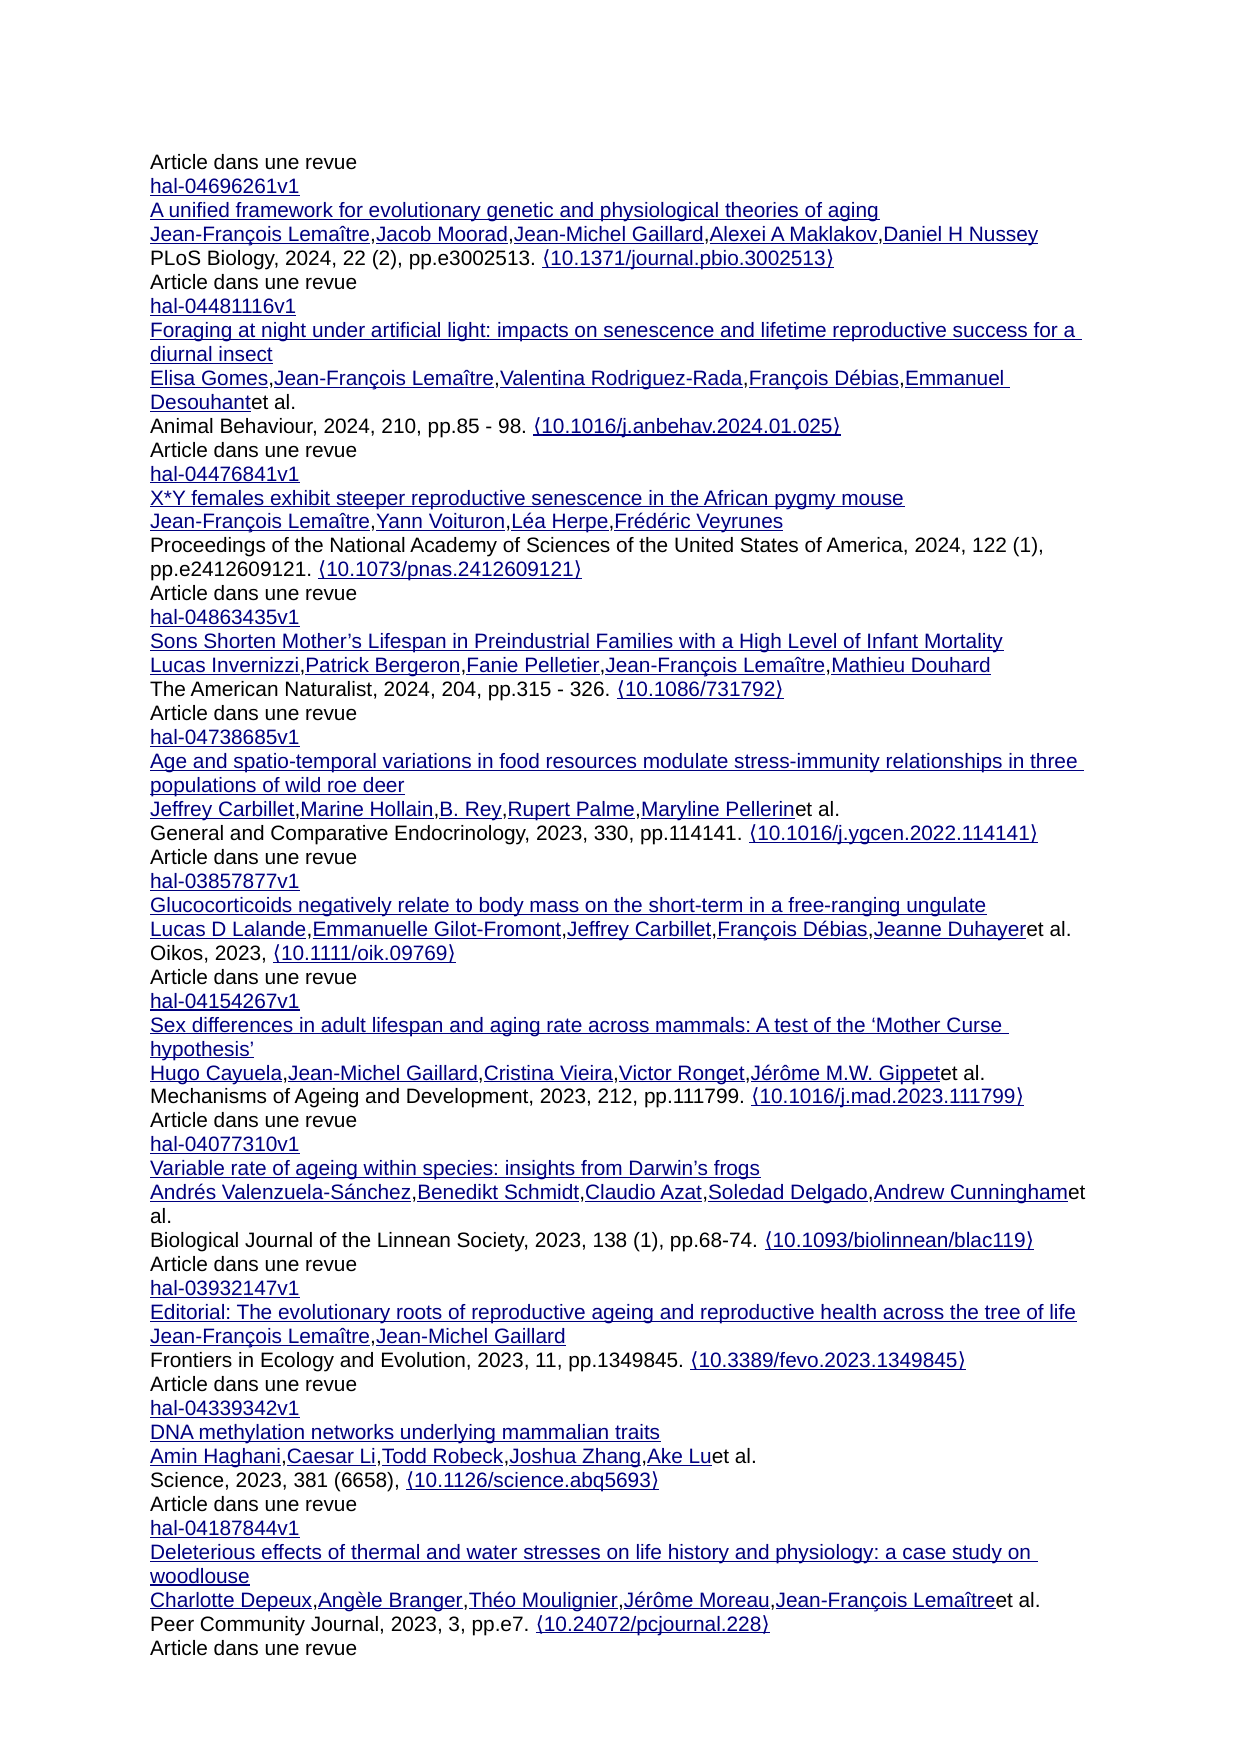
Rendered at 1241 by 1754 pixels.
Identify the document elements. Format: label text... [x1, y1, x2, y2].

table_cell Age and spatio-temporal variations in food resources modulate stress-immunity relationships in three populations of wild roe deer Jeffrey Carbillet,Marine Hollain,B. Rey,Rupert Palme,Maryline Pellerinet al. General and Comparative Endocrinology, 2023, 330, pp.114141. ⟨10.1016/j.ygcen.2022.114141⟩ Article dans une revue hal-03857877v1 [150, 749, 1090, 893]
table_cell Sex differences in adult lifespan and aging rate across mammals: A test of the ‘Mother Curse hypothesis’ Hugo Cayuela,Jean-Michel Gaillard,Cristina Vieira,Victor Ronget,Jérôme M.W. Gippetet al. Mechanisms of Ageing and Development, 2023, 212, pp.111799. ⟨10.1016/j.mad.2023.111799⟩ Article dans une revue hal-04077310v1 [150, 1013, 1090, 1156]
table_cell Foraging at night under artificial light: impacts on senescence and lifetime reproductive success for a diurnal insect Elisa Gomes,Jean-François Lemaître,Valentina Rodriguez-Rada,François Débias,Emmanuel Desouhantet al. Animal Behaviour, 2024, 210, pp.85 - 98. ⟨10.1016/j.anbehav.2024.01.025⟩ Article dans une revue hal-04476841v1 [150, 318, 1090, 485]
table_cell X*Y females exhibit steeper reproductive senescence in the African pygmy mouse Jean-François Lemaître,Yann Voituron,Léa Herpe,Frédéric Veyrunes Proceedings of the National Academy of Sciences of the United States of America, 2024, 122 (1), pp.e2412609121. ⟨10.1073/pnas.2412609121⟩ Article dans une revue hal-04863435v1 [150, 485, 1090, 629]
table_cell Glucocorticoids negatively relate to body mass on the short‐term in a free‐ranging ungulate Lucas D Lalande,Emmanuelle Gilot-Fromont,Jeffrey Carbillet,François Débias,Jeanne Duhayeret al. Oikos, 2023, ⟨10.1111/oik.09769⟩ Article dans une revue hal-04154267v1 [150, 893, 1090, 1012]
table_cell Article dans une revue hal-04696261v1 [150, 150, 1090, 198]
table_cell Variable rate of ageing within species: insights from Darwin’s frogs Andrés Valenzuela-Sánchez,Benedikt Schmidt,Claudio Azat,Soledad Delgado,Andrew Cunninghamet al. Biological Journal of the Linnean Society, 2023, 138 (1), pp.68-74. ⟨10.1093/biolinnean/blac119⟩ Article dans une revue hal-03932147v1 [150, 1156, 1090, 1300]
table_cell Editorial: The evolutionary roots of reproductive ageing and reproductive health across the tree of life Jean-François Lemaître,Jean-Michel Gaillard Frontiers in Ecology and Evolution, 2023, 11, pp.1349845. ⟨10.3389/fevo.2023.1349845⟩ Article dans une revue hal-04339342v1 [150, 1300, 1090, 1420]
table_cell Deleterious effects of thermal and water stresses on life history and physiology: a case study on woodlouse Charlotte Depeux,Angèle Branger,Théo Moulignier,Jérôme Moreau,Jean-François Lemaîtreet al. Peer Community Journal, 2023, 3, pp.e7. ⟨10.24072/pcjournal.228⟩ Article dans une revue [150, 1540, 1090, 1659]
table_cell Sons Shorten Mother’s Lifespan in Preindustrial Families with a High Level of Infant Mortality Lucas Invernizzi,Patrick Bergeron,Fanie Pelletier,Jean-François Lemaître,Mathieu Douhard The American Naturalist, 2024, 204, pp.315 - 326. ⟨10.1086/731792⟩ Article dans une revue hal-04738685v1 [150, 629, 1090, 749]
table_cell A unified framework for evolutionary genetic and physiological theories of aging Jean-François Lemaître,Jacob Moorad,Jean-Michel Gaillard,Alexei A Maklakov,Daniel H Nussey PLoS Biology, 2024, 22 (2), pp.e3002513. ⟨10.1371/journal.pbio.3002513⟩ Article dans une revue hal-04481116v1 [150, 198, 1090, 318]
table_cell DNA methylation networks underlying mammalian traits Amin Haghani,Caesar Li,Todd Robeck,Joshua Zhang,Ake Luet al. Science, 2023, 381 (6658), ⟨10.1126/science.abq5693⟩ Article dans une revue hal-04187844v1 [150, 1420, 1090, 1539]
